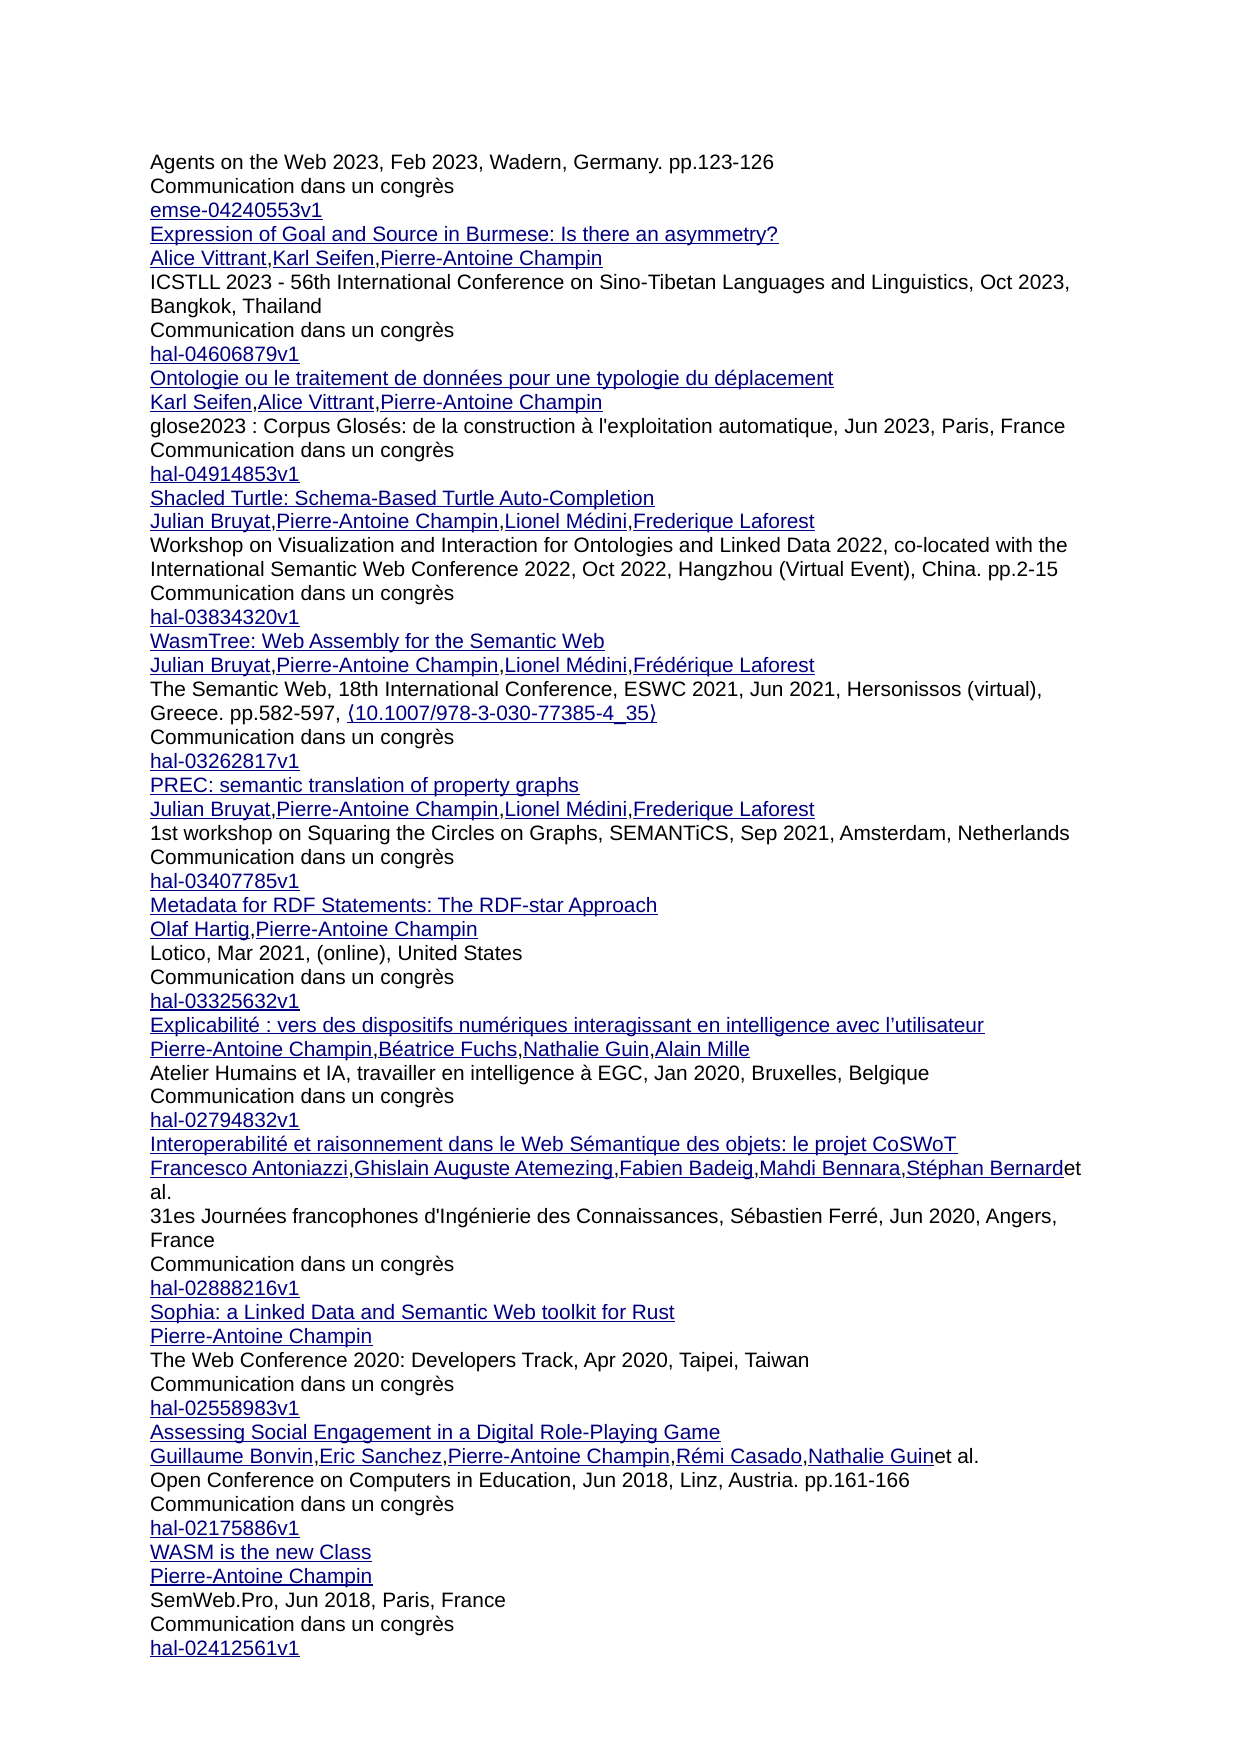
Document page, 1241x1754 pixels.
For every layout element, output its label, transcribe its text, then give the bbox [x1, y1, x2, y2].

table_cell Expression of Goal and Source in Burmese: Is there an asymmetry? Alice Vittrant,Karl Seifen,Pierre-Antoine Champin ICSTLL 2023 - 56th International Conference on Sino-Tibetan Languages and Linguistics, Oct 2023, Bangkok, Thailand Communication dans un congrès hal-04606879v1 [150, 222, 1090, 366]
table_cell Assessing Social Engagement in a Digital Role-Playing Game Guillaume Bonvin,Eric Sanchez,Pierre-Antoine Champin,Rémi Casado,Nathalie Guinet al. Open Conference on Computers in Education, Jun 2018, Linz, Austria. pp.161-166 Communication dans un congrès hal-02175886v1 [150, 1420, 1090, 1539]
table_cell PREC: semantic translation of property graphs Julian Bruyat,Pierre-Antoine Champin,Lionel Médini,Frederique Laforest 1st workshop on Squaring the Circles on Graphs, SEMANTiCS, Sep 2021, Amsterdam, Netherlands Communication dans un congrès hal-03407785v1 [150, 773, 1090, 893]
table_cell WASM is the new Class Pierre-Antoine Champin SemWeb.Pro, Jun 2018, Paris, France Communication dans un congrès hal-02412561v1 [150, 1540, 1090, 1659]
table_cell Ontologie ou le traitement de données pour une typologie du déplacement Karl Seifen,Alice Vittrant,Pierre-Antoine Champin glose2023 : Corpus Glosés: de la construction à l'exploitation automatique, Jun 2023, Paris, France Communication dans un congrès hal-04914853v1 [150, 366, 1090, 485]
table_cell Interoperabilité et raisonnement dans le Web Sémantique des objets: le projet CoSWoT Francesco Antoniazzi,Ghislain Auguste Atemezing,Fabien Badeig,Mahdi Bennara,Stéphan Bernardet al. 31es Journées francophones d'Ingénierie des Connaissances, Sébastien Ferré, Jun 2020, Angers, France Communication dans un congrès hal-02888216v1 [150, 1132, 1090, 1300]
table_cell Explicabilité : vers des dispositifs numériques interagissant en intelligence avec l’utilisateur Pierre-Antoine Champin,Béatrice Fuchs,Nathalie Guin,Alain Mille Atelier Humains et IA, travailler en intelligence à EGC, Jan 2020, Bruxelles, Belgique Communication dans un congrès hal-02794832v1 [150, 1013, 1090, 1132]
table_cell WasmTree: Web Assembly for the Semantic Web Julian Bruyat,Pierre-Antoine Champin,Lionel Médini,Frédérique Laforest The Semantic Web, 18th International Conference, ESWC 2021, Jun 2021, Hersonissos (virtual), Greece. pp.582-597, ⟨10.1007/978-3-030-77385-4_35⟩ Communication dans un congrès hal-03262817v1 [150, 629, 1090, 773]
table_cell Metadata for RDF Statements: The RDF-star Approach Olaf Hartig,Pierre-Antoine Champin Lotico, Mar 2021, (online), United States Communication dans un congrès hal-03325632v1 [150, 893, 1090, 1012]
table_cell Shacled Turtle: Schema-Based Turtle Auto-Completion Julian Bruyat,Pierre-Antoine Champin,Lionel Médini,Frederique Laforest Workshop on Visualization and Interaction for Ontologies and Linked Data 2022, co-located with the International Semantic Web Conference 2022, Oct 2022, Hangzhou (Virtual Event), China. pp.2-15 Communication dans un congrès hal-03834320v1 [150, 485, 1090, 629]
table_cell Sophia: a Linked Data and Semantic Web toolkit for Rust Pierre-Antoine Champin The Web Conference 2020: Developers Track, Apr 2020, Taipei, Taiwan Communication dans un congrès hal-02558983v1 [150, 1300, 1090, 1420]
table_cell Agents on the Web 2023, Feb 2023, Wadern, Germany. pp.123-126 Communication dans un congrès emse-04240553v1 [150, 150, 1090, 222]
